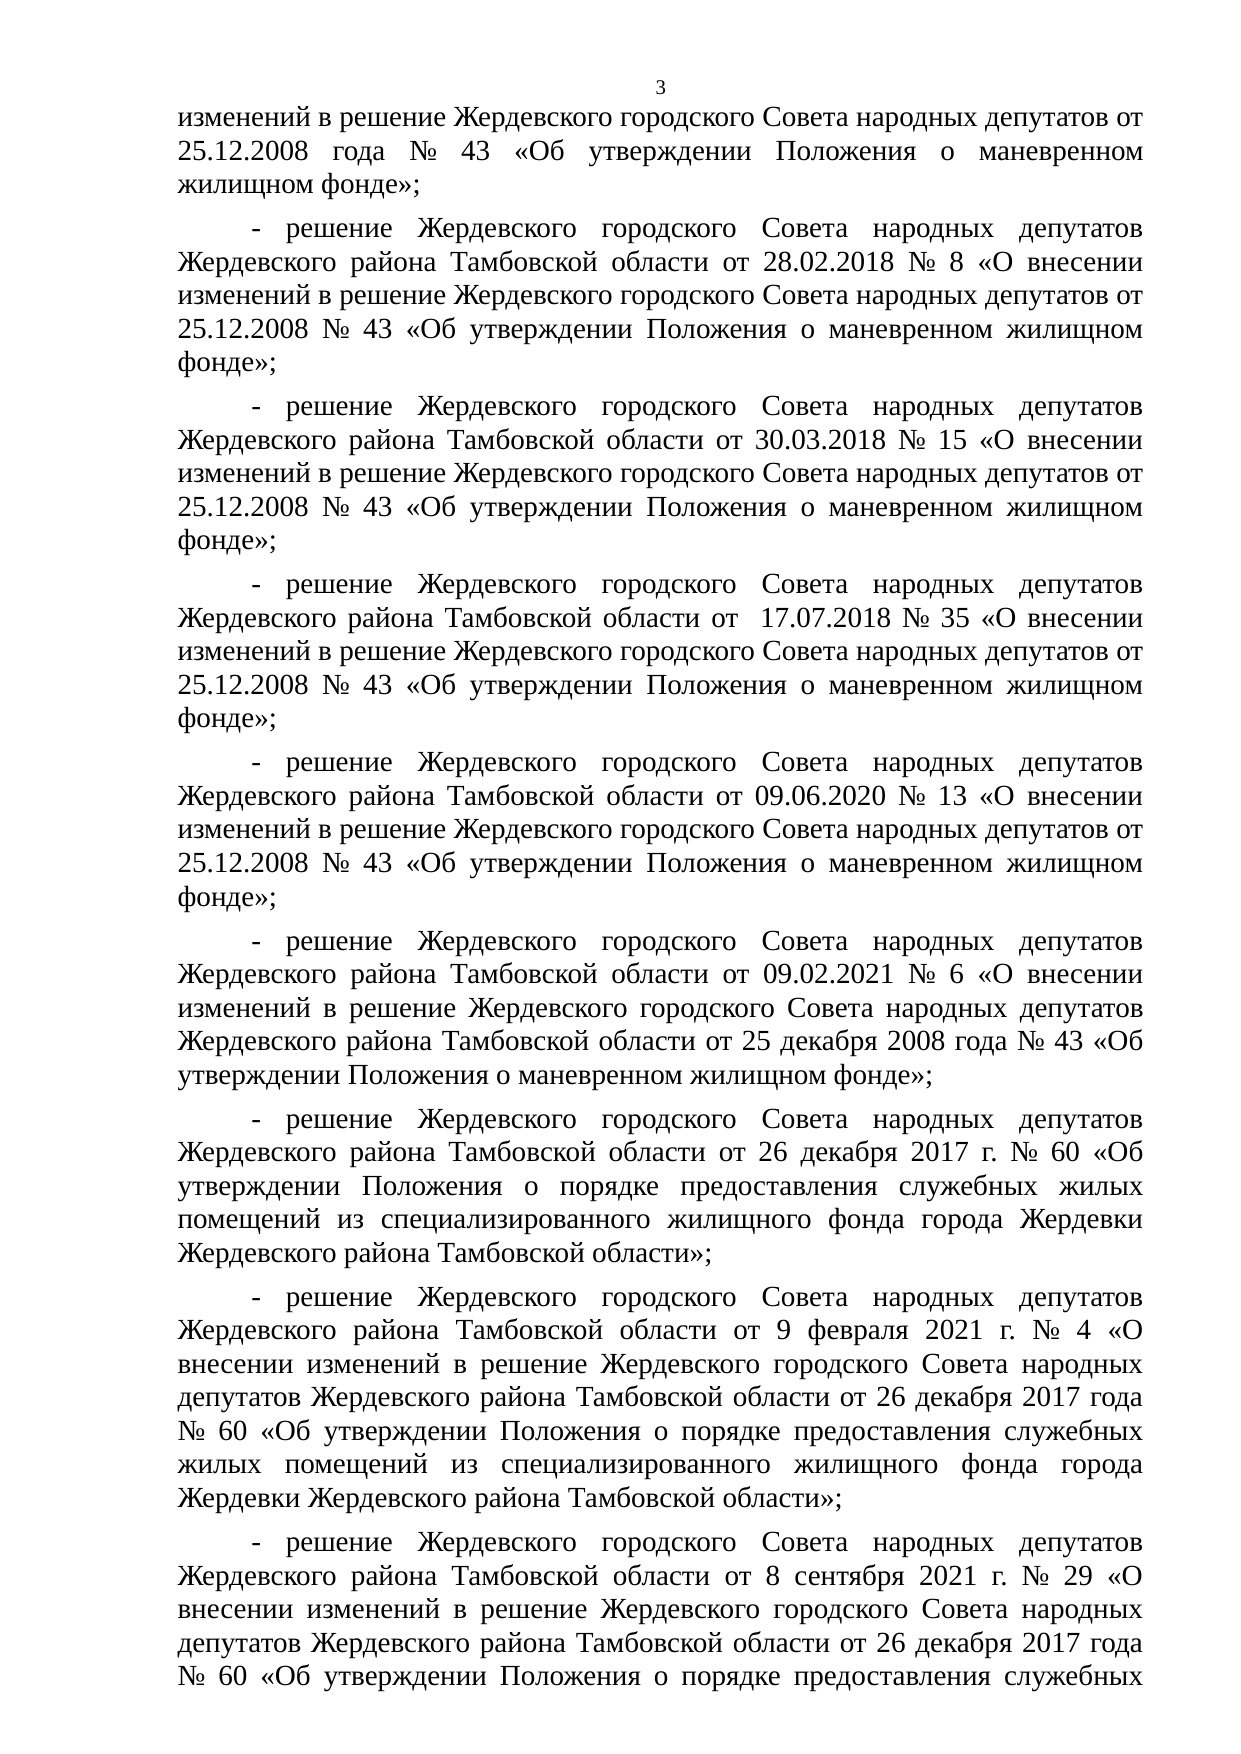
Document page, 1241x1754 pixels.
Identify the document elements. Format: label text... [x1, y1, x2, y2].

text - решение Жердевского городского Совета народных депутатов Жердевского района Тамбовской области от 28.02.2018 № 8 «О внесении изменений в решение Жердевского городского Совета народных депутатов от 25.12.2008 № 43 «Об утверждении Положения о маневренном жилищном фонде»; [177, 210, 1144, 378]
text - решение Жердевского городского Совета народных депутатов Жердевского района Тамбовской области от 30.03.2018 № 15 «О внесении изменений в решение Жердевского городского Совета народных депутатов от 25.12.2008 № 43 «Об утверждении Положения о маневренном жилищном фонде»; [177, 388, 1144, 556]
text - решение Жердевского городского Совета народных депутатов Жердевского района Тамбовской области от 09.06.2020 № 13 «О внесении изменений в решение Жердевского городского Совета народных депутатов от 25.12.2008 № 43 «Об утверждении Положения о маневренном жилищном фонде»; [177, 744, 1144, 912]
text - решение Жердевского городского Совета народных депутатов Жердевского района Тамбовской области от 8 сентября 2021 г. № 29 «О внесении изменений в решение Жердевского городского Совета народных депутатов Жердевского района Тамбовской области от 26 декабря 2017 года № 60 «Об утверждении Положения о порядке предоставления служебных [177, 1524, 1144, 1692]
text - решение Жердевского городского Совета народных депутатов Жердевского района Тамбовской области от 26 декабря 2017 г. № 60 «Об утверждении Положения о порядке предоставления служебных жилых помещений из специализированного жилищного фонда города Жердевки Жердевского района Тамбовской области»; [177, 1101, 1144, 1268]
text - решение Жердевского городского Совета народных депутатов Жердевского района Тамбовской области от 9 февраля 2021 г. № 4 «О внесении изменений в решение Жердевского городского Совета народных депутатов Жердевского района Тамбовской области от 26 декабря 2017 года № 60 «Об утверждении Положения о порядке предоставления служебных жилых помещений из специализированного жилищного фонда города Жердевки Жердевского района Тамбовской области»; [177, 1279, 1144, 1514]
text - решение Жердевского городского Совета народных депутатов Жердевского района Тамбовской области от 17.07.2018 № 35 «О внесении изменений в решение Жердевского городского Совета народных депутатов от 25.12.2008 № 43 «Об утверждении Положения о маневренном жилищном фонде»; [177, 566, 1144, 734]
text - решение Жердевского городского Совета народных депутатов Жердевского района Тамбовской области от 09.02.2021 № 6 «О внесении изменений в решение Жердевского городского Совета народных депутатов Жердевского района Тамбовской области от 25 декабря 2008 года № 43 «Об утверждении Положения о маневренном жилищном фонде»; [177, 923, 1144, 1090]
text изменений в решение Жердевского городского Совета народных депутатов от 25.12.2008 года № 43 «Об утверждении Положения о маневренном жилищном фонде»; [177, 99, 1144, 200]
